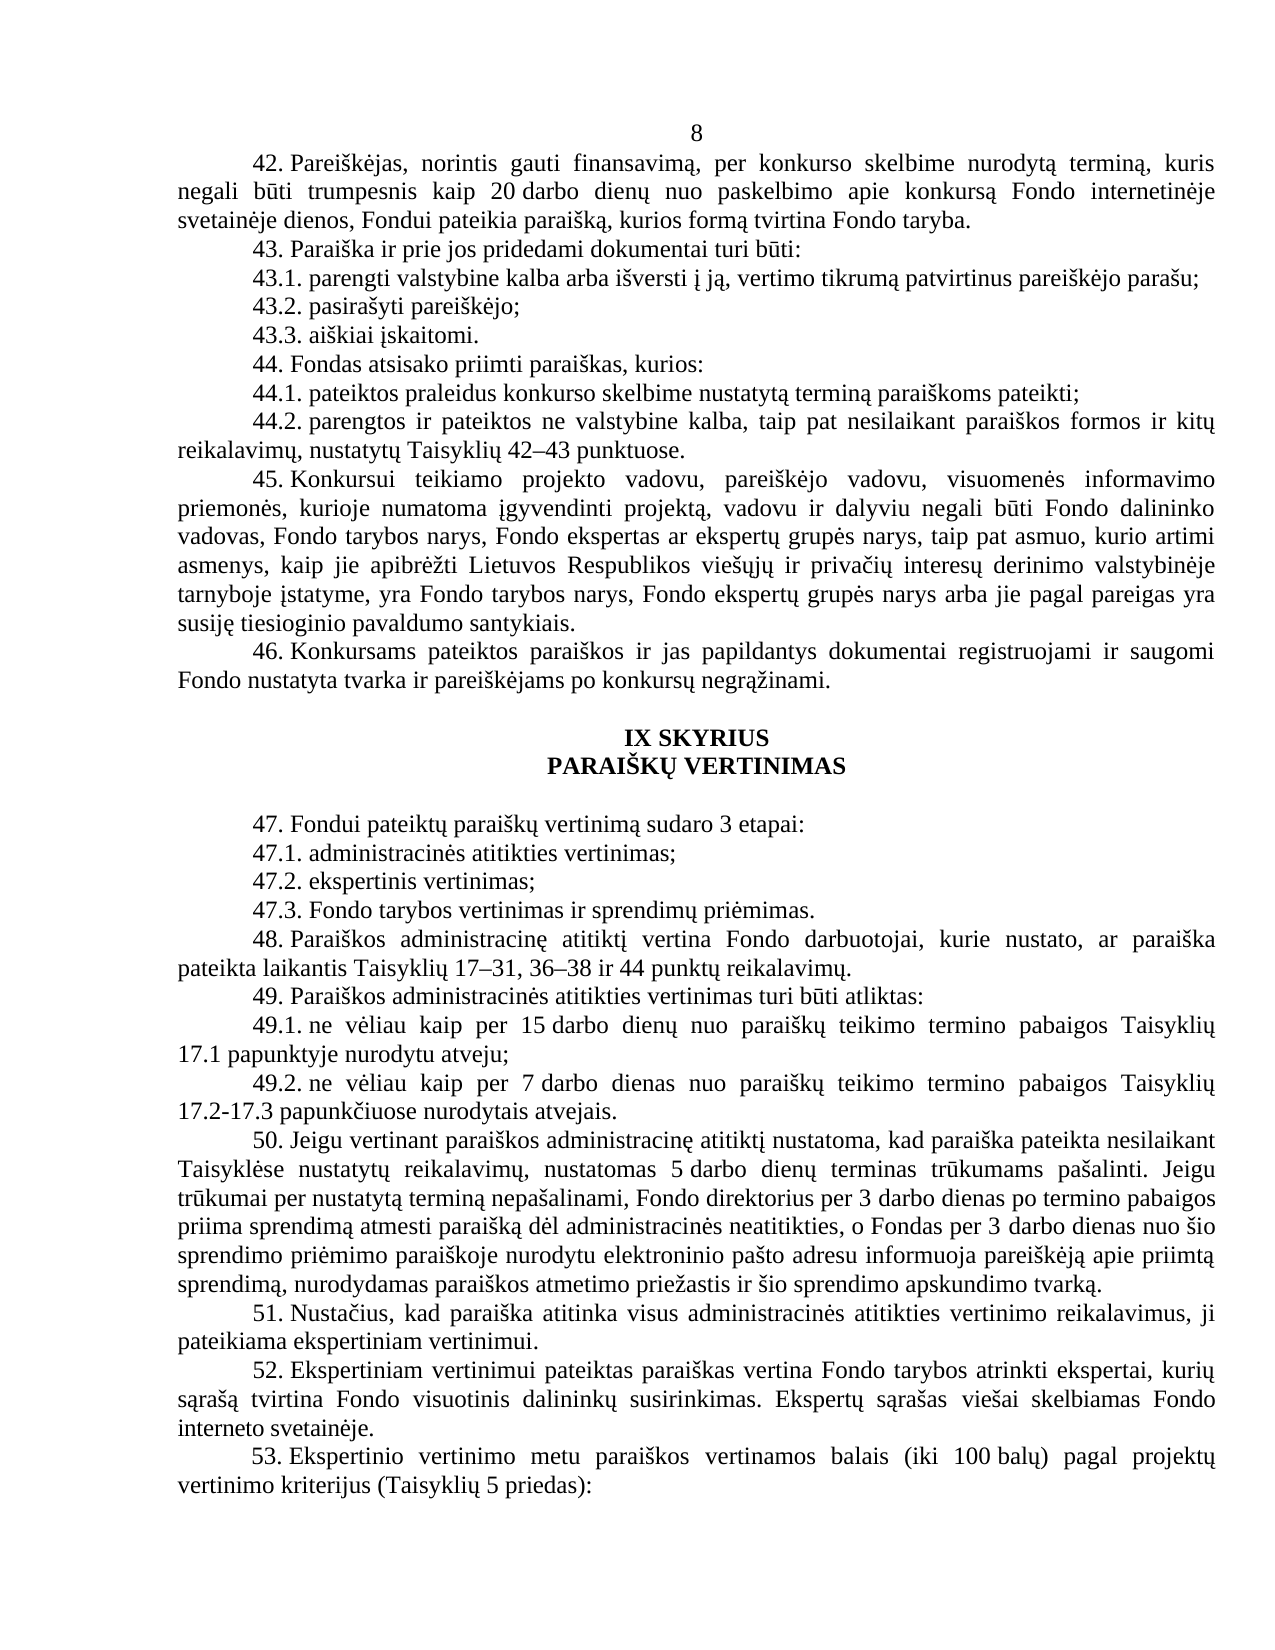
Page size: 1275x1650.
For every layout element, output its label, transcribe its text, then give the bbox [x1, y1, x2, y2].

text 52. Ekspertiniam vertinimui pateiktas paraiškas vertina Fondo tarybos atrinkti ekspertai, kurių sąrašą tvirtina Fondo visuotinis dalininkų susirinkimas. Ekspertų sąrašas viešai skelbiamas Fondo interneto svetainėje. [177, 1355, 1216, 1441]
text 47. Fondui pateiktų paraiškų vertinimą sudaro 3 etapai: [177, 809, 1216, 838]
text 50. Jeigu vertinant paraiškos administracinę atitiktį nustatoma, kad paraiška pateikta nesilaikant Taisyklėse nustatytų reikalavimų, nustatomas 5 darbo dienų terminas trūkumams pašalinti. Jeigu trūkumai per nustatytą terminą nepašalinami, Fondo direktorius per 3 darbo dienas po termino pabaigos priima sprendimą atmesti paraišką dėl administracinės neatitikties, o Fondas per 3 darbo dienas nuo šio sprendimo priėmimo paraiškoje nurodytu elektroninio pašto adresu informuoja pareiškėją apie priimtą sprendimą, nurodydamas paraiškos atmetimo priežastis ir šio sprendimo apskundimo tvarką. [177, 1125, 1216, 1298]
text 49.2. ne vėliau kaip per 7 darbo dienas nuo paraiškų teikimo termino pabaigos Taisyklių 17.2‑17.3 papunkčiuose nurodytais atvejais. [177, 1068, 1216, 1125]
text 43.2. pasirašyti pareiškėjo; [177, 291, 1216, 320]
text 48. Paraiškos administracinę atitiktį vertina Fondo darbuotojai, kurie nustato, ar paraiška pateikta laikantis Taisyklių 17–31, 36–38 ir 44 punktų reikalavimų. [177, 924, 1216, 981]
text 44.2. parengtos ir pateiktos ne valstybine kalba, taip pat nesilaikant paraiškos formos ir kitų reikalavimų, nustatytų Taisyklių 42–43 punktuose. [177, 406, 1216, 464]
text 44.1. pateiktos praleidus konkurso skelbime nustatytą terminą paraiškoms pateikti; [177, 378, 1216, 406]
text 47.3. Fondo tarybos vertinimas ir sprendimų priėmimas. [177, 895, 1216, 924]
text 43.1. parengti valstybine kalba arba išversti į ją, vertimo tikrumą patvirtinus pareiškėjo parašu; [177, 263, 1216, 291]
text 47.2. ekspertinis vertinimas; [177, 866, 1216, 895]
text 46. Konkursams pateiktos paraiškos ir jas papildantys dokumentai registruojami ir saugomi Fondo nustatyta tvarka ir pareiškėjams po konkursų negrąžinami. [177, 636, 1216, 694]
text 47.1. administracinės atitikties vertinimas; [177, 838, 1216, 866]
text 42. Pareiškėjas, norintis gauti finansavimą, per konkurso skelbime nurodytą terminą, kuris negali būti trumpesnis kaip 20 darbo dienų nuo paskelbimo apie konkursą Fondo internetinėje svetainėje dienos, Fondui pateikia paraišką, kurios formą tvirtina Fondo taryba. [177, 148, 1216, 234]
text 49. Paraiškos administracinės atitikties vertinimas turi būti atliktas: [177, 981, 1216, 1010]
text 49.1. ne vėliau kaip per 15 darbo dienų nuo paraiškų teikimo termino pabaigos Taisyklių 17.1 papunktyje nurodytu atveju; [177, 1010, 1216, 1068]
text 53. Ekspertinio vertinimo metu paraiškos vertinamos balais (iki 100 balų) pagal projektų vertinimo kriterijus (Taisyklių 5 priedas): [177, 1441, 1216, 1499]
text PARAIŠKŲ VERTINIMAS [177, 751, 1216, 780]
text 45. Konkursui teikiamo projekto vadovu, pareiškėjo vadovu, visuomenės informavimo priemonės, kurioje numatoma įgyvendinti projektą, vadovu ir dalyviu negali būti Fondo dalininko vadovas, Fondo tarybos narys, Fondo ekspertas ar ekspertų grupės narys, taip pat asmuo, kurio artimi asmenys, kaip jie apibrėžti Lietuvos Respublikos viešųjų ir privačių interesų derinimo valstybinėje tarnyboje įstatyme, yra Fondo tarybos narys, Fondo ekspertų grupės narys arba jie pagal pareigas yra susiję tiesioginio pavaldumo santykiais. [177, 464, 1216, 636]
text 44. Fondas atsisako priimti paraiškas, kurios: [177, 349, 1216, 378]
text 43.3. aiškiai įskaitomi. [177, 320, 1216, 349]
text IX SKYRIUS [177, 723, 1216, 751]
text 51. Nustačius, kad paraiška atitinka visus administracinės atitikties vertinimo reikalavimus, ji pateikiama ekspertiniam vertinimui. [177, 1298, 1216, 1355]
text 43. Paraiška ir prie jos pridedami dokumentai turi būti: [177, 234, 1216, 263]
